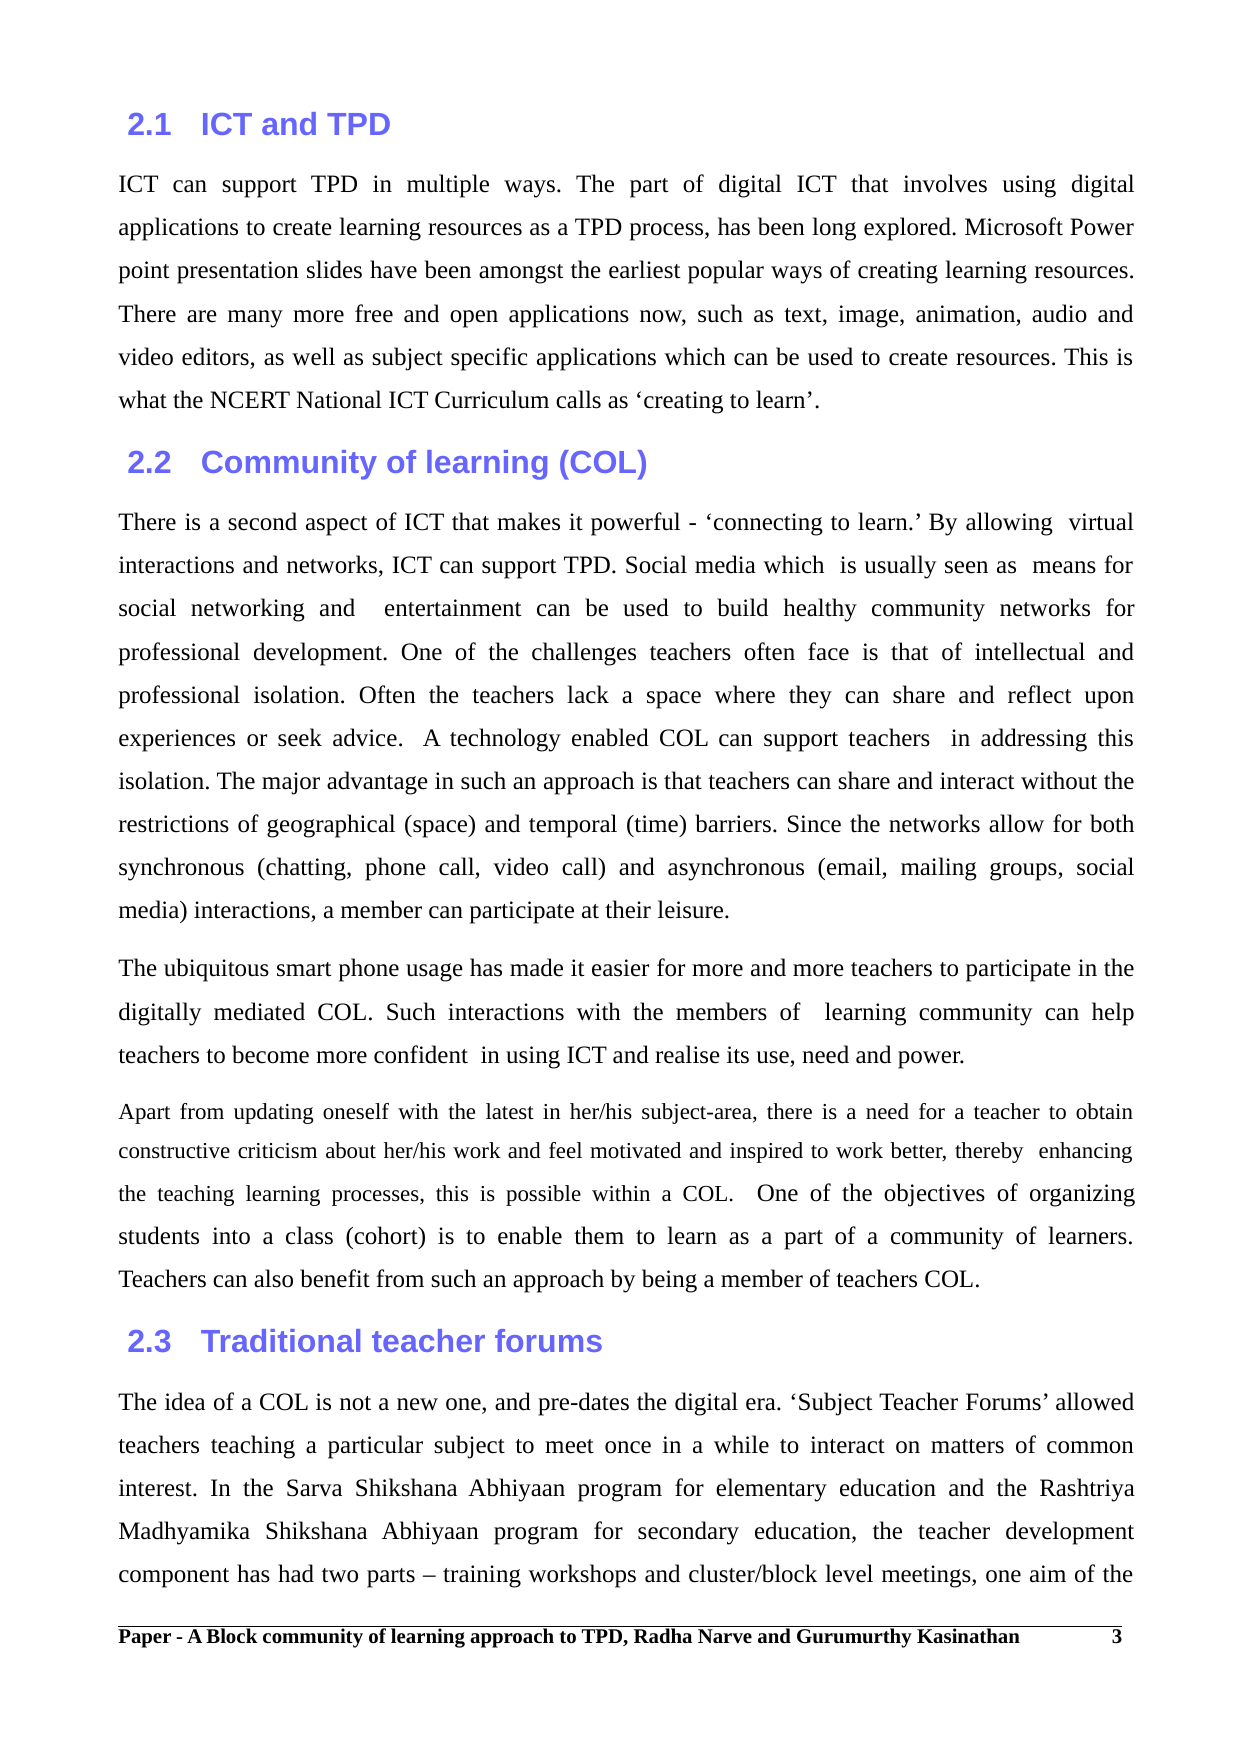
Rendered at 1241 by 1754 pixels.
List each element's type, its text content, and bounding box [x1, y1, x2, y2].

text The idea of a COL is not a new one, and pre-dates the digital era. ‘Subject Teacher Forums’ allowed teachers teaching a particular subject to meet once in a while to interact on matters of common interest. In the Sarva Shikshana Abhiyaan program for elementary education and the Rashtriya Madhyamika Shikshana Abhiyaan program for secondary education, the teacher development component has had two parts – training workshops and cluster/block level meetings, one aim of the [118, 1387, 1136, 1588]
text ICT can support TPD in multiple ways. The part of digital ICT that involves using digital applications to create learning resources as a TPD process, has been long explored. Microsoft Power point presentation slides have been amongst the earliest popular ways of creating learning resources. There are many more free and open applications now, such as text, image, animation, audio and video editors, as well as subject specific applications which can be used to create resources. This is what the NCERT National ICT Curriculum calls as ‘creating to learn’. [118, 169, 1136, 414]
text Apart from updating oneself with the latest in her/his subject-area, there is a need for a teacher to obtain constructive criticism about her/his work and feel motivated and inspired to work better, thereby enhancing the teaching learning processes, this is possible within a COL. One of the objectives of organizing students into a class (cohort) is to enable them to learn as a part of a community of learners. Teachers can also benefit from such an approach by being a member of teachers COL. [118, 1098, 1136, 1293]
subtitle Community of learning (COL) [118, 443, 1136, 480]
subtitle Traditional teacher forums [118, 1322, 1136, 1359]
text The ubiquitous smart phone usage has made it easier for more and more teachers to participate in the digitally mediated COL. Such interactions with the members of learning community can help teachers to become more confident in using ICT and realise its use, need and power. [118, 953, 1136, 1068]
text There is a second aspect of ICT that makes it powerful - ‘connecting to learn.’ By allowing virtual interactions and networks, ICT can support TPD. Social media which is usually seen as means for social networking and entertainment can be used to build healthy community networks for professional development. One of the challenges teachers often face is that of intellectual and professional isolation. Often the teachers lack a space where they can share and reflect upon experiences or seek advice. A technology enabled COL can support teachers in addressing this isolation. The major advantage in such an approach is that teachers can share and interact without the restrictions of geographical (space) and temporal (time) barriers. Since the networks allow for both synchronous (chatting, phone call, video call) and asynchronous (email, mailing groups, social media) interactions, a member can participate at their leisure. [118, 507, 1136, 924]
subtitle ICT and TPD [118, 105, 1136, 142]
